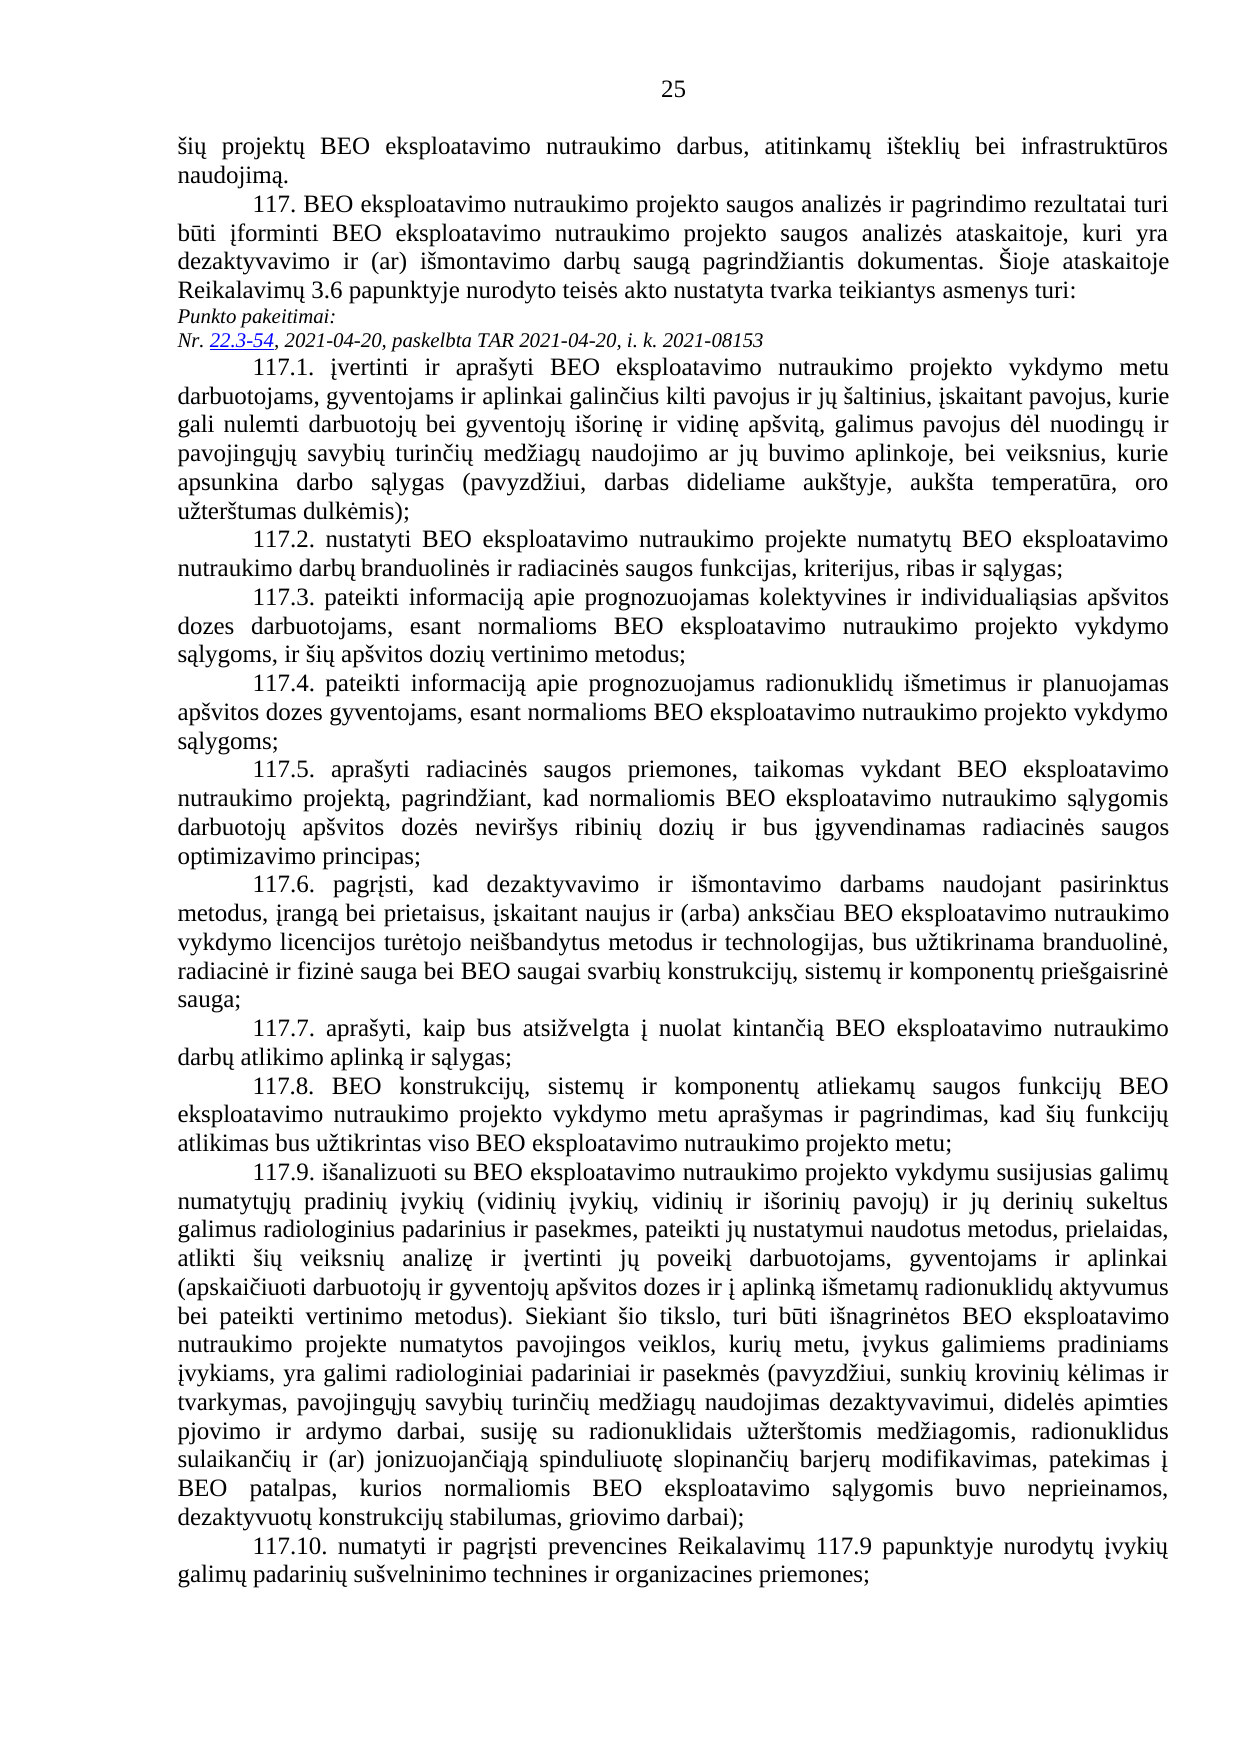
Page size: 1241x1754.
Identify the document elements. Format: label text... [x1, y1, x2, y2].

text 117.7. aprašyti, kaip bus atsižvelgta į nuolat kintančią BEO eksploatavimo nutraukimo darbų atlikimo aplinką ir sąlygas; [177, 1013, 1169, 1071]
text šių projektų BEO eksploatavimo nutraukimo darbus, atitinkamų išteklių bei infrastruktūros naudojimą. [177, 131, 1169, 189]
text 117.6. pagrįsti, kad dezaktyvavimo ir išmontavimo darbams naudojant pasirinktus metodus, įrangą bei prietaisus, įskaitant naujus ir (arba) anksčiau BEO eksploatavimo nutraukimo vykdymo licencijos turėtojo neišbandytus metodus ir technologijas, bus užtikrinama branduolinė, radiacinė ir fizinė sauga bei BEO saugai svarbių konstrukcijų, sistemų ir komponentų priešgaisrinė sauga; [177, 869, 1169, 1013]
text 117.9. išanalizuoti su BEO eksploatavimo nutraukimo projekto vykdymu susijusias galimų numatytųjų pradinių įvykių (vidinių įvykių, vidinių ir išorinių pavojų) ir jų derinių sukeltus galimus radiologinius padarinius ir pasekmes, pateikti jų nustatymui naudotus metodus, prielaidas, atlikti šių veiksnių analizę ir įvertinti jų poveikį darbuotojams, gyventojams ir aplinkai (apskaičiuoti darbuotojų ir gyventojų apšvitos dozes ir į aplinką išmetamų radionuklidų aktyvumus bei pateikti vertinimo metodus). Siekiant šio tikslo, turi būti išnagrinėtos BEO eksploatavimo nutraukimo projekte numatytos pavojingos veiklos, kurių metu, įvykus galimiems pradiniams įvykiams, yra galimi radiologiniai padariniai ir pasekmės (pavyzdžiui, sunkių krovinių kėlimas ir tvarkymas, pavojingųjų savybių turinčių medžiagų naudojimas dezaktyvavimui, didelės apimties pjovimo ir ardymo darbai, susiję su radionuklidais užterštomis medžiagomis, radionuklidus sulaikančių ir (ar) jonizuojančiąją spinduliuotę slopinančių barjerų modifikavimas, patekimas į BEO patalpas, kurios normaliomis BEO eksploatavimo sąlygomis buvo neprieinamos, dezaktyvuotų konstrukcijų stabilumas, griovimo darbai); [177, 1157, 1169, 1531]
text 117.1. įvertinti ir aprašyti BEO eksploatavimo nutraukimo projekto vykdymo metu darbuotojams, gyventojams ir aplinkai galinčius kilti pavojus ir jų šaltinius, įskaitant pavojus, kurie gali nulemti darbuotojų bei gyventojų išorinę ir vidinę apšvitą, galimus pavojus dėl nuodingų ir pavojingųjų savybių turinčių medžiagų naudojimo ar jų buvimo aplinkoje, bei veiksnius, kurie apsunkina darbo sąlygas (pavyzdžiui, darbas dideliame aukštyje, aukšta temperatūra, oro užterštumas dulkėmis); [177, 352, 1169, 524]
text 117. BEO eksploatavimo nutraukimo projekto saugos analizės ir pagrindimo rezultatai turi būti įforminti BEO eksploatavimo nutraukimo projekto saugos analizės ataskaitoje, kuri yra dezaktyvavimo ir (ar) išmontavimo darbų saugą pagrindžiantis dokumentas. Šioje ataskaitoje Reikalavimų 3.6 papunktyje nurodyto teisės akto nustatyta tvarka teikiantys asmenys turi: [177, 189, 1169, 304]
text Nr. 22.3-54, 2021-04-20, paskelbta TAR 2021-04-20, i. k. 2021-08153 [177, 328, 1169, 352]
text 117.3. pateikti informaciją apie prognozuojamas kolektyvines ir individualiąsias apšvitos dozes darbuotojams, esant normalioms BEO eksploatavimo nutraukimo projekto vykdymo sąlygoms, ir šių apšvitos dozių vertinimo metodus; [177, 582, 1169, 668]
text 117.10. numatyti ir pagrįsti prevencines Reikalavimų 117.9 papunktyje nurodytų įvykių galimų padarinių sušvelninimo technines ir organizacines priemones; [177, 1531, 1169, 1588]
text Punkto pakeitimai: [177, 304, 1169, 328]
text 117.8. BEO konstrukcijų, sistemų ir komponentų atliekamų saugos funkcijų BEO eksploatavimo nutraukimo projekto vykdymo metu aprašymas ir pagrindimas, kad šių funkcijų atlikimas bus užtikrintas viso BEO eksploatavimo nutraukimo projekto metu; [177, 1071, 1169, 1157]
text 117.2. nustatyti BEO eksploatavimo nutraukimo projekte numatytų BEO eksploatavimo nutraukimo darbų branduolinės ir radiacinės saugos funkcijas, kriterijus, ribas ir sąlygas; [177, 524, 1169, 582]
text 117.4. pateikti informaciją apie prognozuojamus radionuklidų išmetimus ir planuojamas apšvitos dozes gyventojams, esant normalioms BEO eksploatavimo nutraukimo projekto vykdymo sąlygoms; [177, 668, 1169, 754]
text 117.5. aprašyti radiacinės saugos priemones, taikomas vykdant BEO eksploatavimo nutraukimo projektą, pagrindžiant, kad normaliomis BEO eksploatavimo nutraukimo sąlygomis darbuotojų apšvitos dozės neviršys ribinių dozių ir bus įgyvendinamas radiacinės saugos optimizavimo principas; [177, 754, 1169, 869]
